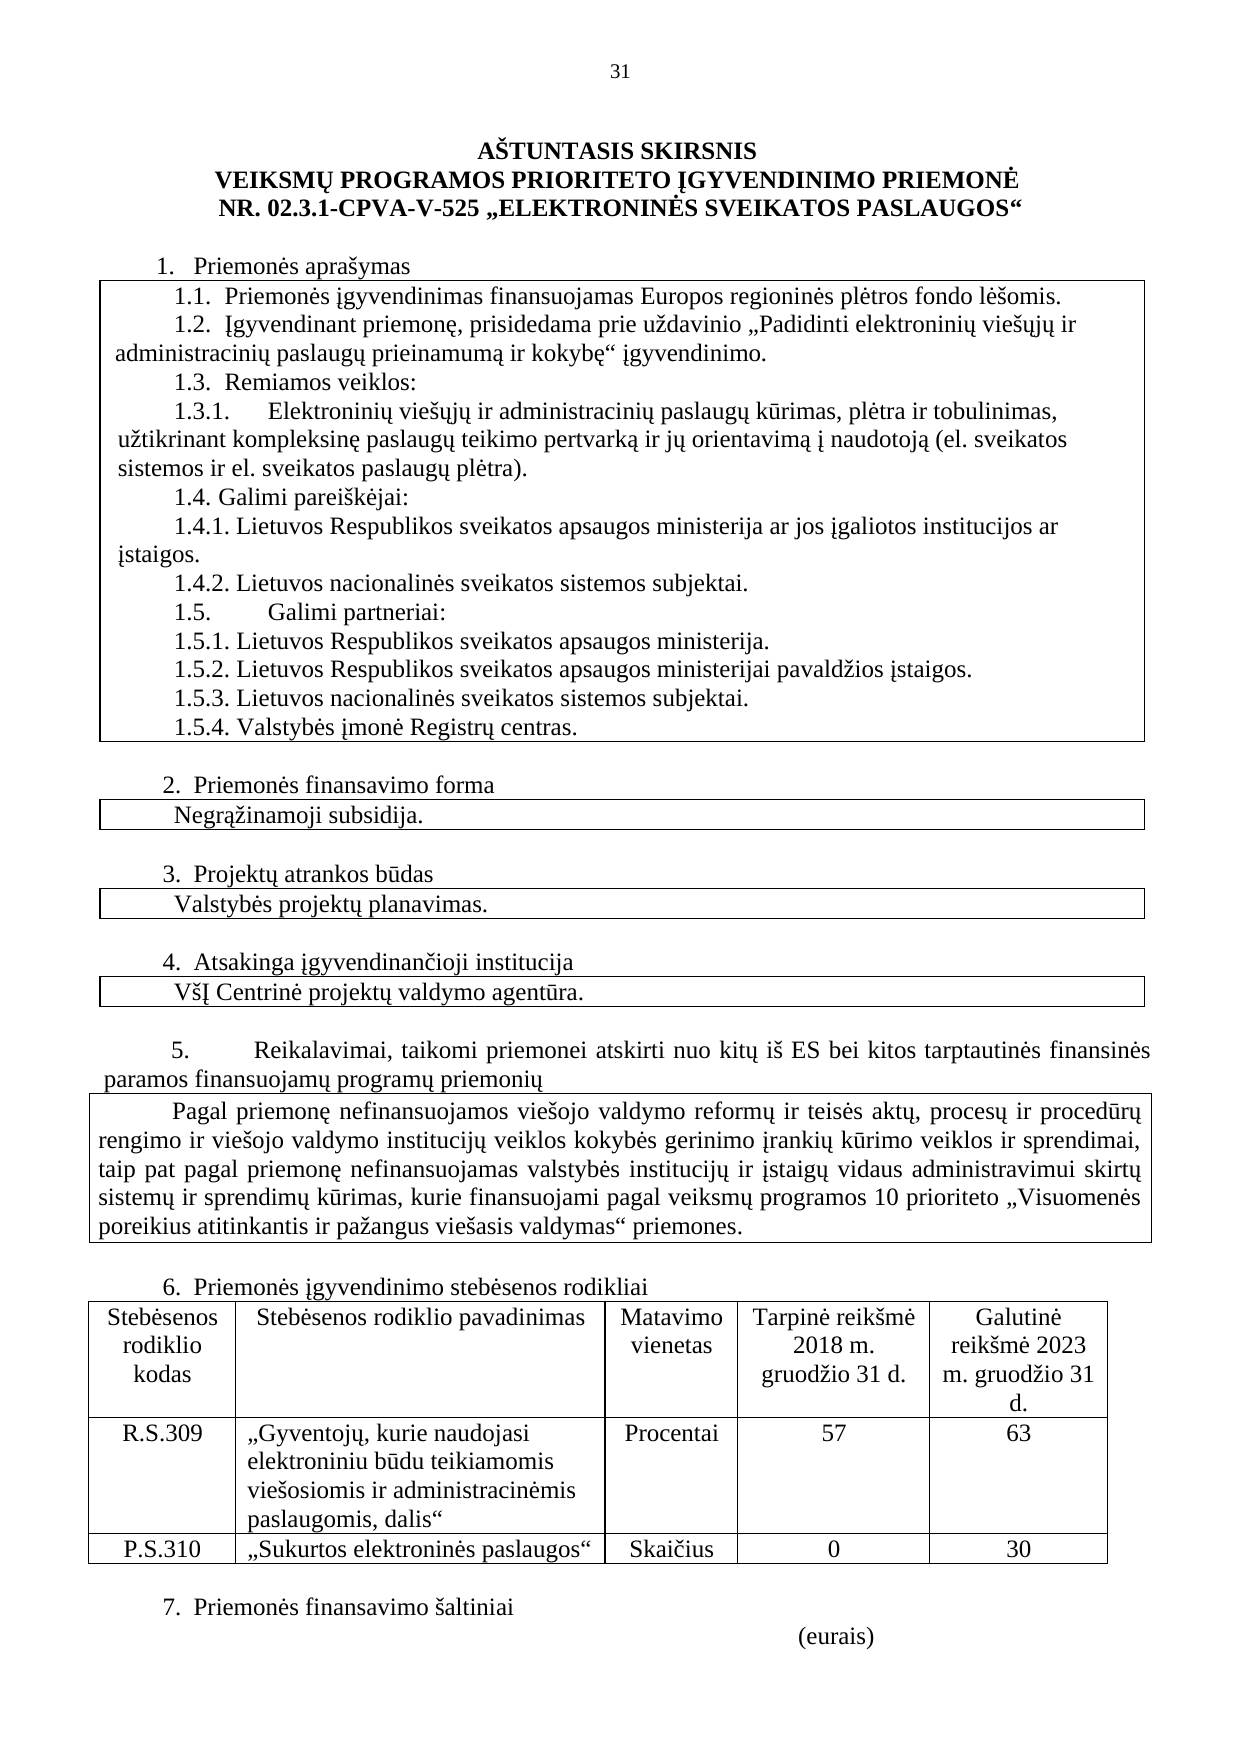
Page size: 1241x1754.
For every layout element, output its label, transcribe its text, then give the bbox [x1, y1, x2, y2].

table_header Negrąžinamoji subsidija. [101, 800, 1144, 829]
table_cell 0 [738, 1534, 929, 1562]
text (eurais) [89, 1621, 874, 1650]
text Pagal priemonę nefinansuojamos viešojo valdymo reformų ir teisės aktų, procesų ir procedūrų rengimo ir viešojo valdymo institucijų veiklos kokybės gerinimo įrankių kūrimo veiklos ir sprendimai, taip pat pagal priemonę nefinansuojamas valstybės institucijų ir įstaigų vidaus administravimui skirtų sistemų ir sprendimų kūrimas, kurie finansuojami pagal veiksmų programos 10 prioriteto „Visuomenės poreikius atitinkantis ir pažangus viešasis valdymas“ priemones. [90, 1094, 1151, 1242]
table_cell 63 [930, 1418, 1107, 1533]
table_cell 30 [930, 1534, 1107, 1562]
text 1. Priemonės aprašymas [156, 251, 1152, 280]
table_header 1.1. Priemonės įgyvendinimas finansuojamas Europos regioninės plėtros fondo lėšomis. [101, 281, 1144, 309]
text 3. Projektų atrankos būdas [162, 859, 1152, 888]
table_cell Procentai [606, 1418, 737, 1533]
table_header VšĮ Centrinė projektų valdymo agentūra. [101, 977, 1144, 1006]
text 5. Reikalavimai, taikomi priemonei atskirti nuo kitų iš ES bei kitos tarptautinės finansinės paramos finansuojamų programų priemonių [103, 1036, 1152, 1093]
table_cell 1.3. Remiamos veiklos: 1.3.1. Elektroninių viešųjų ir administracinių paslaugų kūrimas, plėtra ir tobulinimas, užtikrinant kompleksinę paslaugų teikimo pertvarką ir jų orientavimą į naudotoją (el. sveikatos sistemos ir el. sveikatos paslaugų plėtra). [101, 367, 1144, 482]
table_cell P.S.310 [89, 1534, 235, 1562]
table_cell R.S.309 [89, 1418, 235, 1533]
text 6. Priemonės įgyvendinimo stebėsenos rodikliai [162, 1272, 1152, 1301]
text AŠTUNTASIS SKIRSNIS [89, 136, 1152, 165]
table_header Galutinė reikšmė 2023 m. gruodžio 31 d. [930, 1302, 1107, 1417]
text NR. 02.3.1-CPVA-V-525 „ELEKTRONINĖS SVEIKATOS PASLAUGOS“ [89, 193, 1152, 222]
text 4. Atsakinga įgyvendinančioji institucija [162, 947, 1152, 976]
table_cell „Sukurtos elektroninės paslaugos“ [236, 1534, 604, 1562]
table_header Valstybės projektų planavimas. [101, 889, 1144, 917]
text 7. Priemonės finansavimo šaltiniai [162, 1592, 1152, 1621]
text VEIKSMŲ PROGRAMOS PRIORITETO ĮGYVENDINIMO PRIEMONĖ [89, 165, 1152, 193]
table_cell 1.5. Galimi partneriai: 1.5.1. Lietuvos Respublikos sveikatos apsaugos ministerija. 1.5.2. Lietuvos Respublikos sveikatos apsaugos ministerijai pavaldžios įstaigos. 1.5.3. Lietuvos nacionalinės sveikatos sistemos subjektai. 1.5.4. Valstybės įmonė Registrų centras. [101, 597, 1144, 741]
table_header Stebėsenos rodiklio pavadinimas [236, 1302, 604, 1417]
table_header Tarpinė reikšmė 2018 m. gruodžio 31 d. [738, 1302, 929, 1417]
table_cell 57 [738, 1418, 929, 1533]
table_cell Skaičius [606, 1534, 737, 1562]
text 2. Priemonės finansavimo forma [162, 771, 1152, 799]
table_cell 1.4. Galimi pareiškėjai: 1.4.1. Lietuvos Respublikos sveikatos apsaugos ministerija ar jos įgaliotos institucijos ar įstaigos. 1.4.2. Lietuvos nacionalinės sveikatos sistemos subjektai. [101, 482, 1144, 597]
table_header Stebėsenos rodiklio kodas [89, 1302, 235, 1417]
table_cell 1.2. Įgyvendinant priemonę, prisidedama prie uždavinio „Padidinti elektroninių viešųjų ir administracinių paslaugų prieinamumą ir kokybę“ įgyvendinimo. [101, 310, 1144, 367]
table_header Matavimo vienetas [606, 1302, 737, 1417]
table_cell „Gyventojų, kurie naudojasi elektroniniu būdu teikiamomis viešosiomis ir administracinėmis paslaugomis, dalis“ [236, 1418, 604, 1533]
